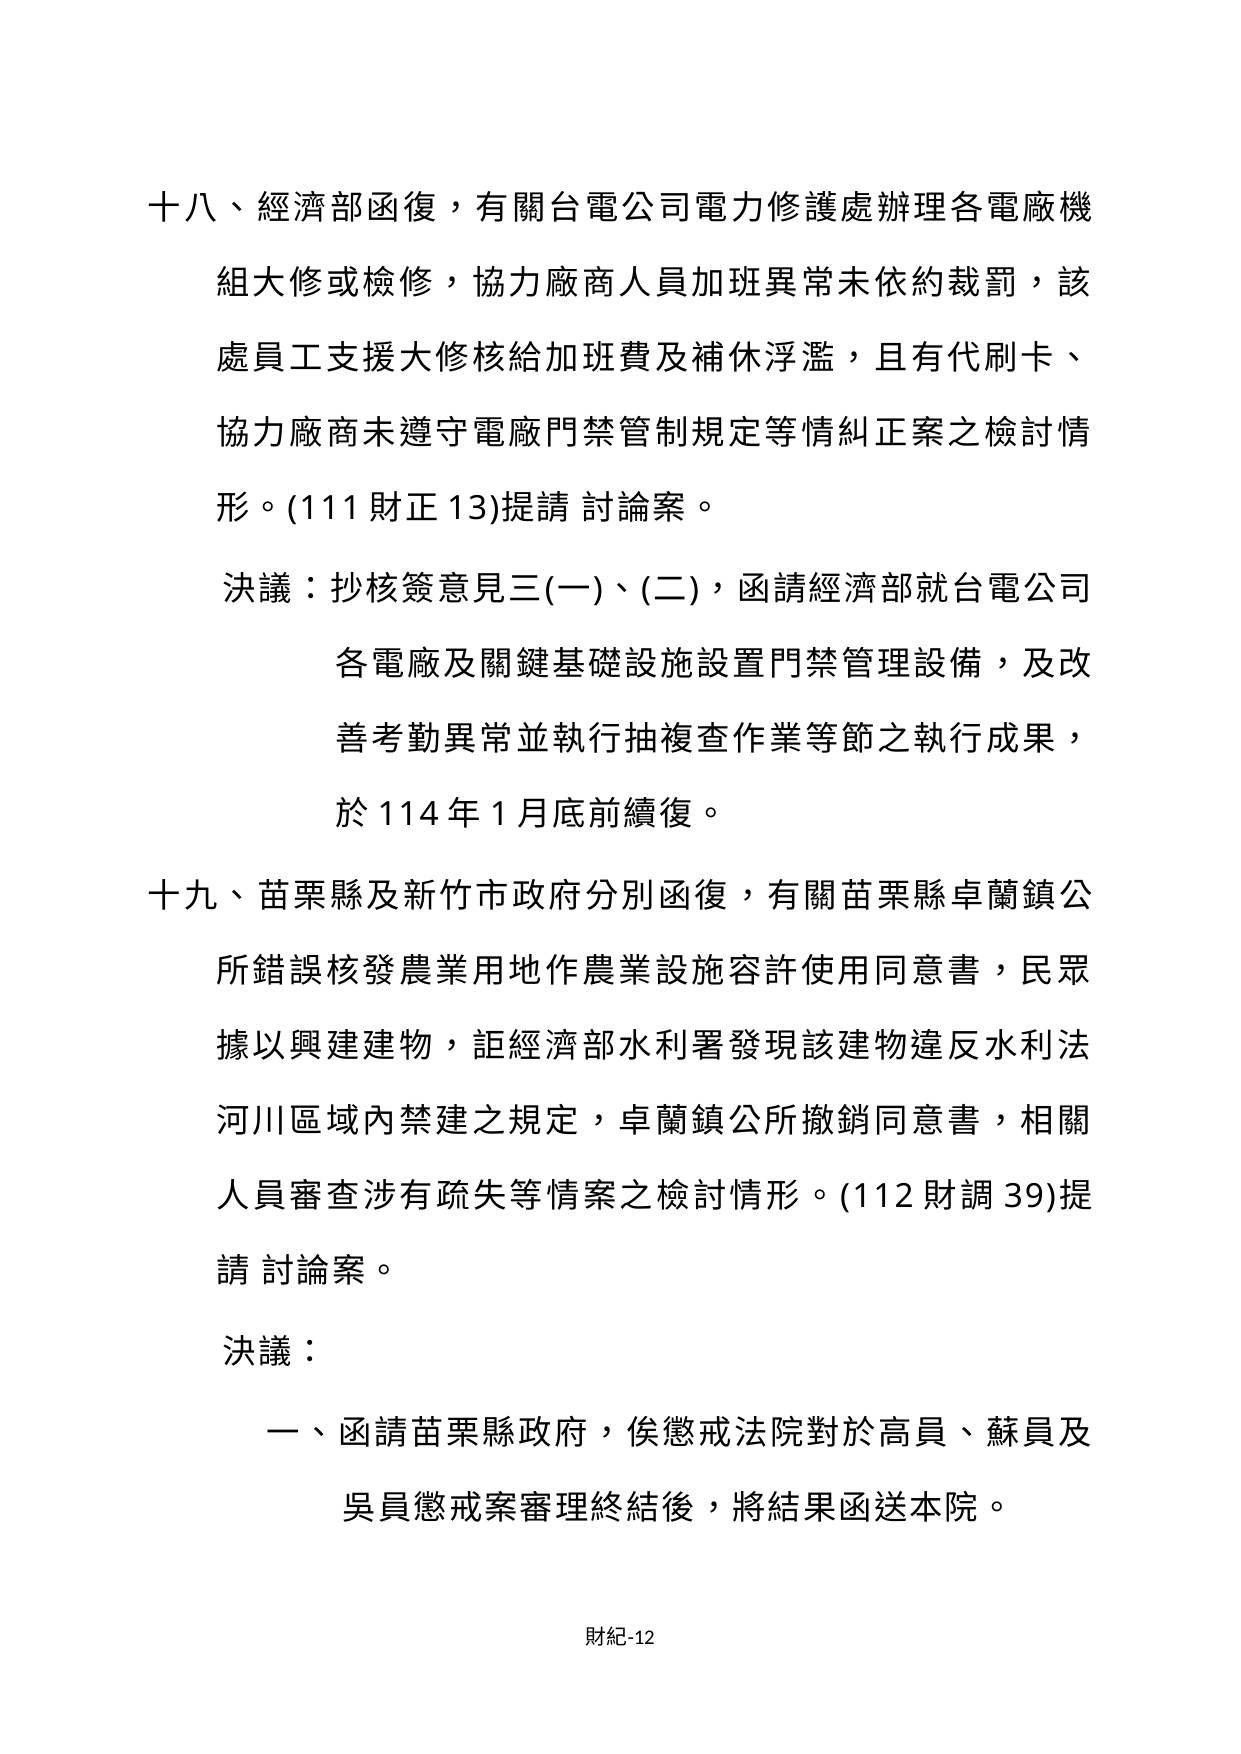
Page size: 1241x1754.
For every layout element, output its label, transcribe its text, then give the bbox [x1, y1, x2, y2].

text 十八、經濟部函復，有關台電公司電力修護處辦理各電廠機組大修或檢修，協力廠商人員加班異常未依約裁罰，該處員工支援大修核給加班費及補休浮濫，且有代刷卡、協力廠商未遵守電廠門禁管制規定等情糾正案之檢討情形。(111財正13)提請 討論案。 [139, 166, 1101, 545]
text 十九、苗栗縣及新竹市政府分別函復，有關苗栗縣卓蘭鎮公所錯誤核發農業用地作農業設施容許使用同意書，民眾據以興建建物，詎經濟部水利署發現該建物違反水利法河川區域內禁建之規定，卓蘭鎮公所撤銷同意書，相關人員審查涉有疏失等情案之檢討情形。(112財調39)提請 討論案。 [139, 853, 1101, 1307]
text 一、函請苗栗縣政府，俟懲戒法院對於高員、蘇員及吳員懲戒案審理終結後，將結果函送本院。 [258, 1391, 1101, 1545]
text 決議：抄核簽意見三(一)、(二)，函請經濟部就台電公司各電廠及關鍵基礎設施設置門禁管理設備，及改善考勤異常並執行抽複查作業等節之執行成果，於114年1月底前續復。 [214, 547, 1101, 851]
text 決議： [214, 1309, 1101, 1388]
